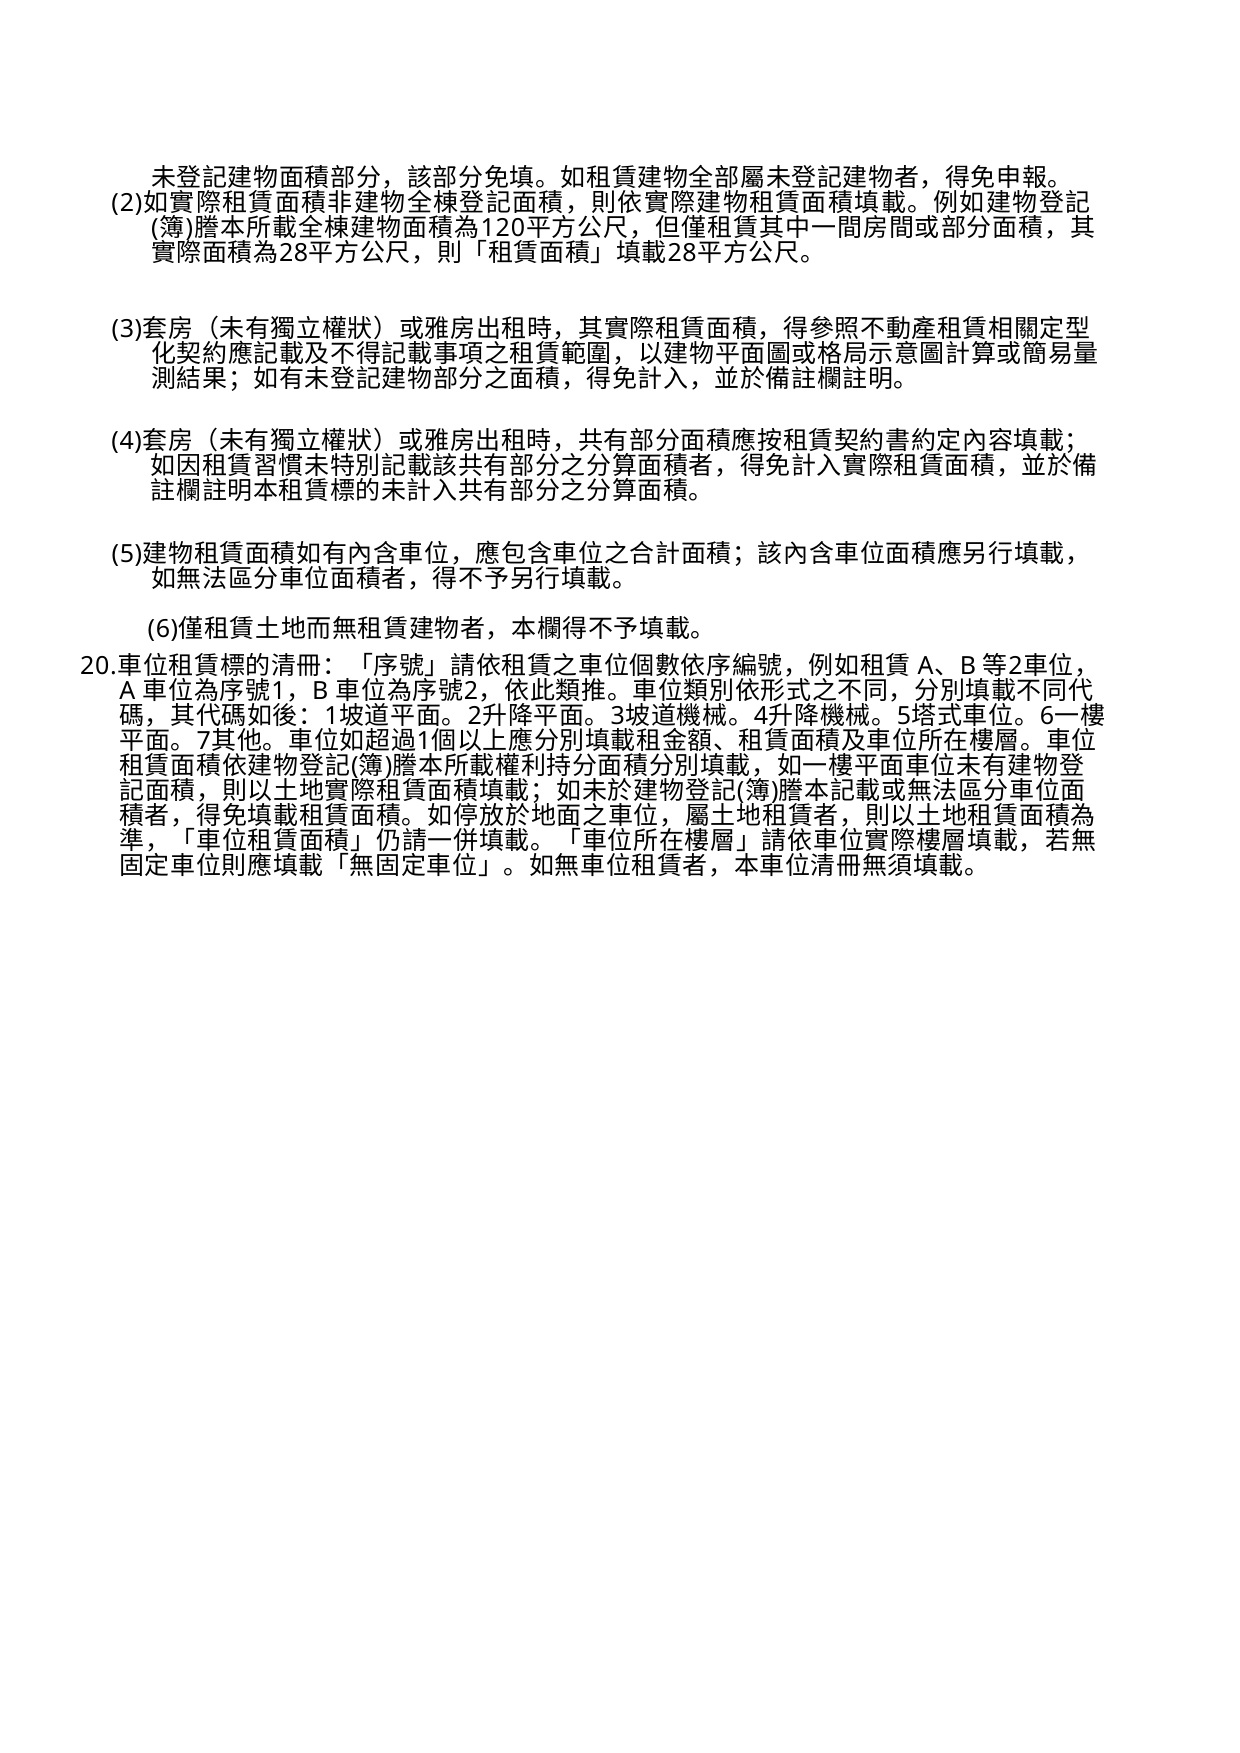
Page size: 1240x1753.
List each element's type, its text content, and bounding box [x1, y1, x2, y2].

text 未登記建物面積部分，該部分免填。如租賃建物全部屬未登記建物者，得免申報。 [151, 167, 1231, 192]
text 平面。7其他。車位如超過1個以上應分別填載租金額、租賃面積及車位所在樓層。車位 [119, 729, 1231, 754]
text (2)如實際租賃面積非建物全棟登記面積，則依實際建物租賃面積填載。例如建物登記 [111, 192, 1231, 217]
text (5)建物租賃面積如有內含車位，應包含車位之合計面積；該內含車位面積應另行填載， [111, 542, 1231, 567]
text (6)僅租賃土地而無租賃建物者，本欄得不予填載。 [147, 617, 793, 642]
text 20.車位租賃標的清冊：「序號」請依租賃之車位個數依序編號，例如租賃 A、B 等2車位， [80, 654, 1231, 679]
text 碼，其代碼如後：1坡道平面。2升降平面。3坡道機械。4升降機械。5塔式車位。6一樓 [119, 704, 1231, 729]
text 準，「車位租賃面積」仍請一併填載。「車位所在樓層」請依車位實際樓層填載，若無 [119, 829, 1231, 854]
text 化契約應記載及不得記載事項之租賃範圍，以建物平面圖或格局示意圖計算或簡易量 [151, 342, 1231, 367]
text 如因租賃習慣未特別記載該共有部分之分算面積者，得免計入實際租賃面積，並於備 [151, 454, 1231, 479]
text (簿)謄本所載全棟建物面積為120平方公尺，但僅租賃其中一間房間或部分面積，其 [151, 217, 1231, 242]
text 測結果；如有未登記建物部分之面積，得免計入，並於備註欄註明。 [151, 367, 1231, 392]
text 實際面積為28平方公尺，則「租賃面積」填載28平方公尺。 [151, 242, 1231, 267]
text 租賃面積依建物登記(簿)謄本所載權利持分面積分別填載，如一樓平面車位未有建物登 [119, 754, 1231, 779]
text 如無法區分車位面積者，得不予另行填載。 [151, 567, 1231, 592]
text 記面積，則以土地實際租賃面積填載；如未於建物登記(簿)謄本記載或無法區分車位面 [119, 779, 1231, 804]
text 註欄註明本租賃標的未計入共有部分之分算面積。 [151, 479, 1231, 504]
text 固定車位則應填載「無固定車位」。如無車位租賃者，本車位清冊無須填載。 [119, 854, 1231, 879]
text A 車位為序號1，B 車位為序號2，依此類推。車位類別依形式之不同，分別填載不同代 [119, 679, 1231, 704]
text (4)套房（未有獨立權狀）或雅房出租時，共有部分面積應按租賃契約書約定內容填載； [111, 429, 1231, 454]
text 積者，得免填載租賃面積。如停放於地面之車位，屬土地租賃者，則以土地租賃面積為 [119, 804, 1231, 829]
text (3)套房（未有獨立權狀）或雅房出租時，其實際租賃面積，得參照不動產租賃相關定型 [111, 317, 1231, 342]
